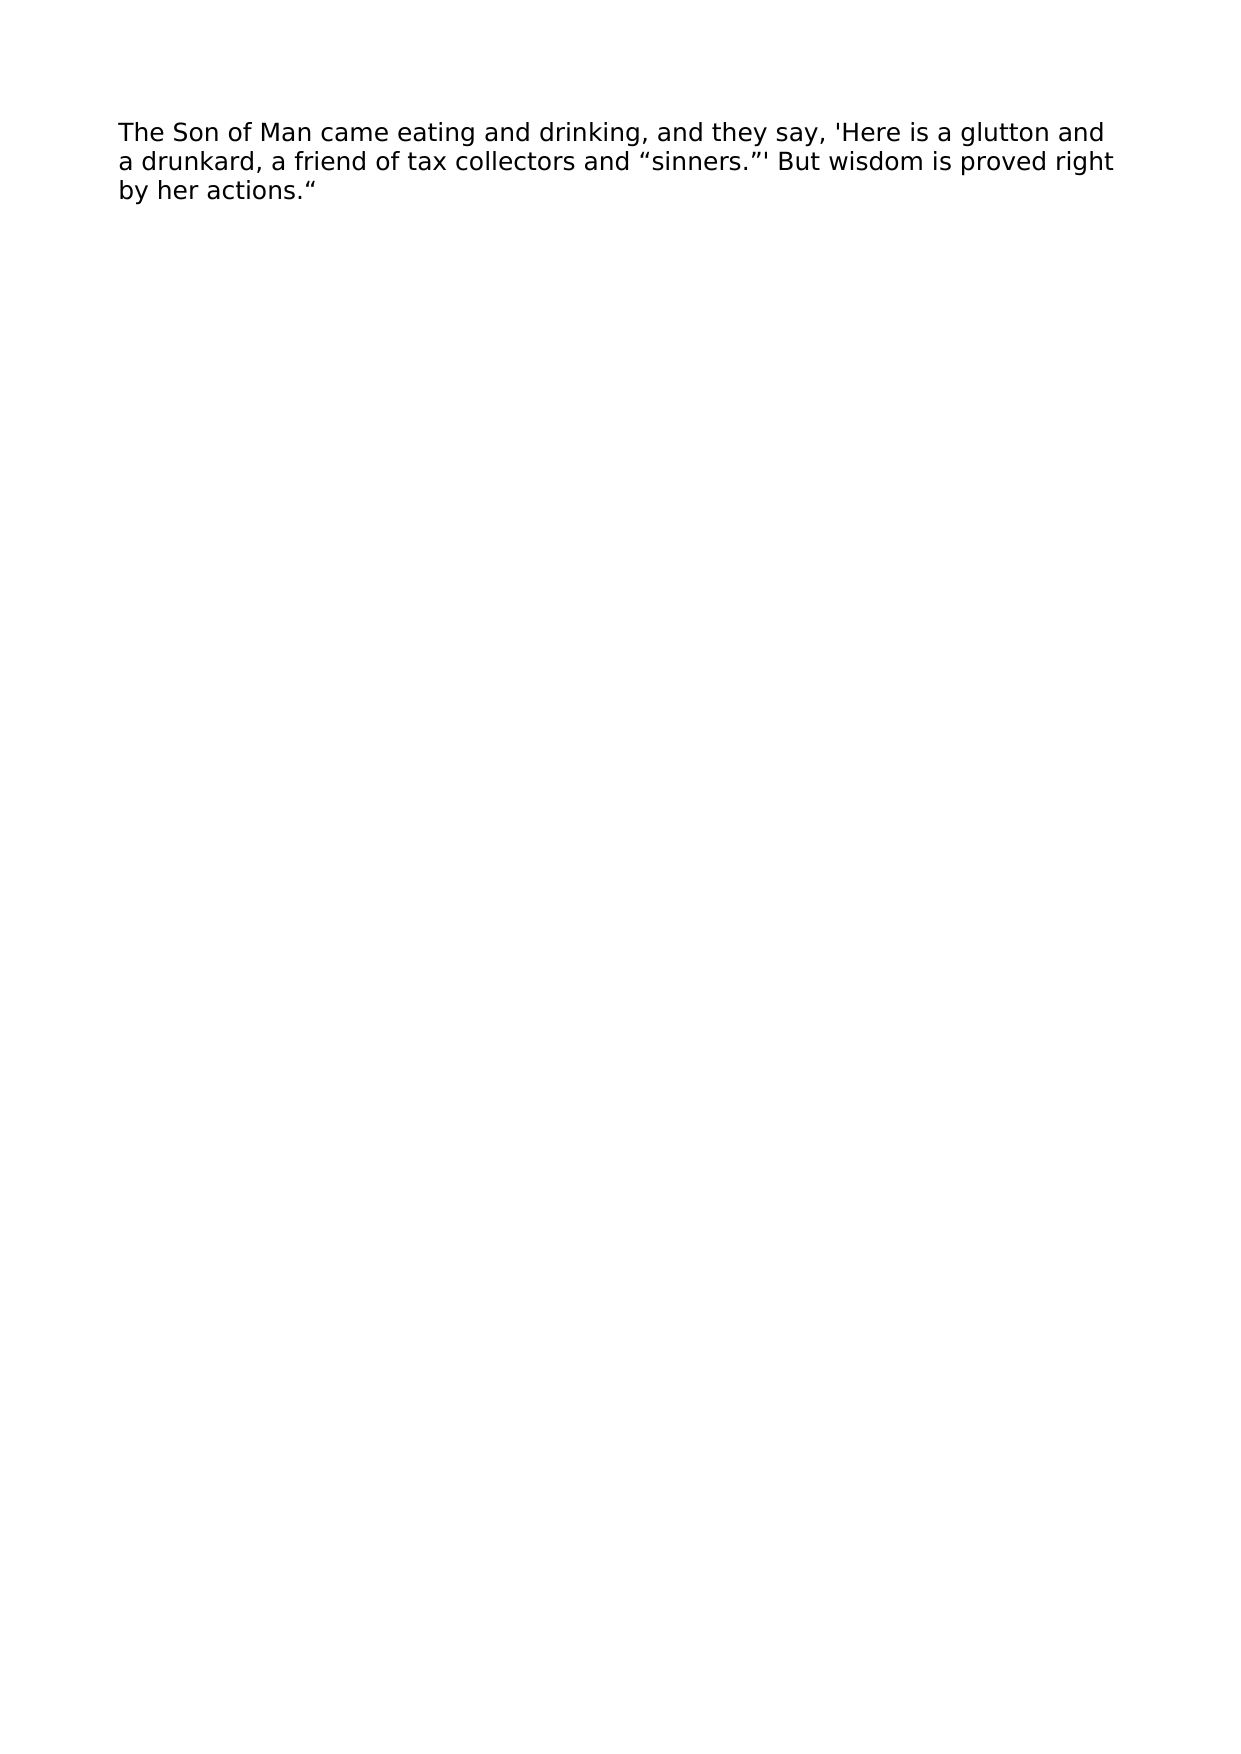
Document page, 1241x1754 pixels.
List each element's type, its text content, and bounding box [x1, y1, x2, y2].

text The Son of Man came eating and drinking, and they say, 'Here is a glutton and a drunkard, a friend of tax collectors and “sinners.”' But wisdom is proved right by her actions.“ [118, 118, 1122, 206]
